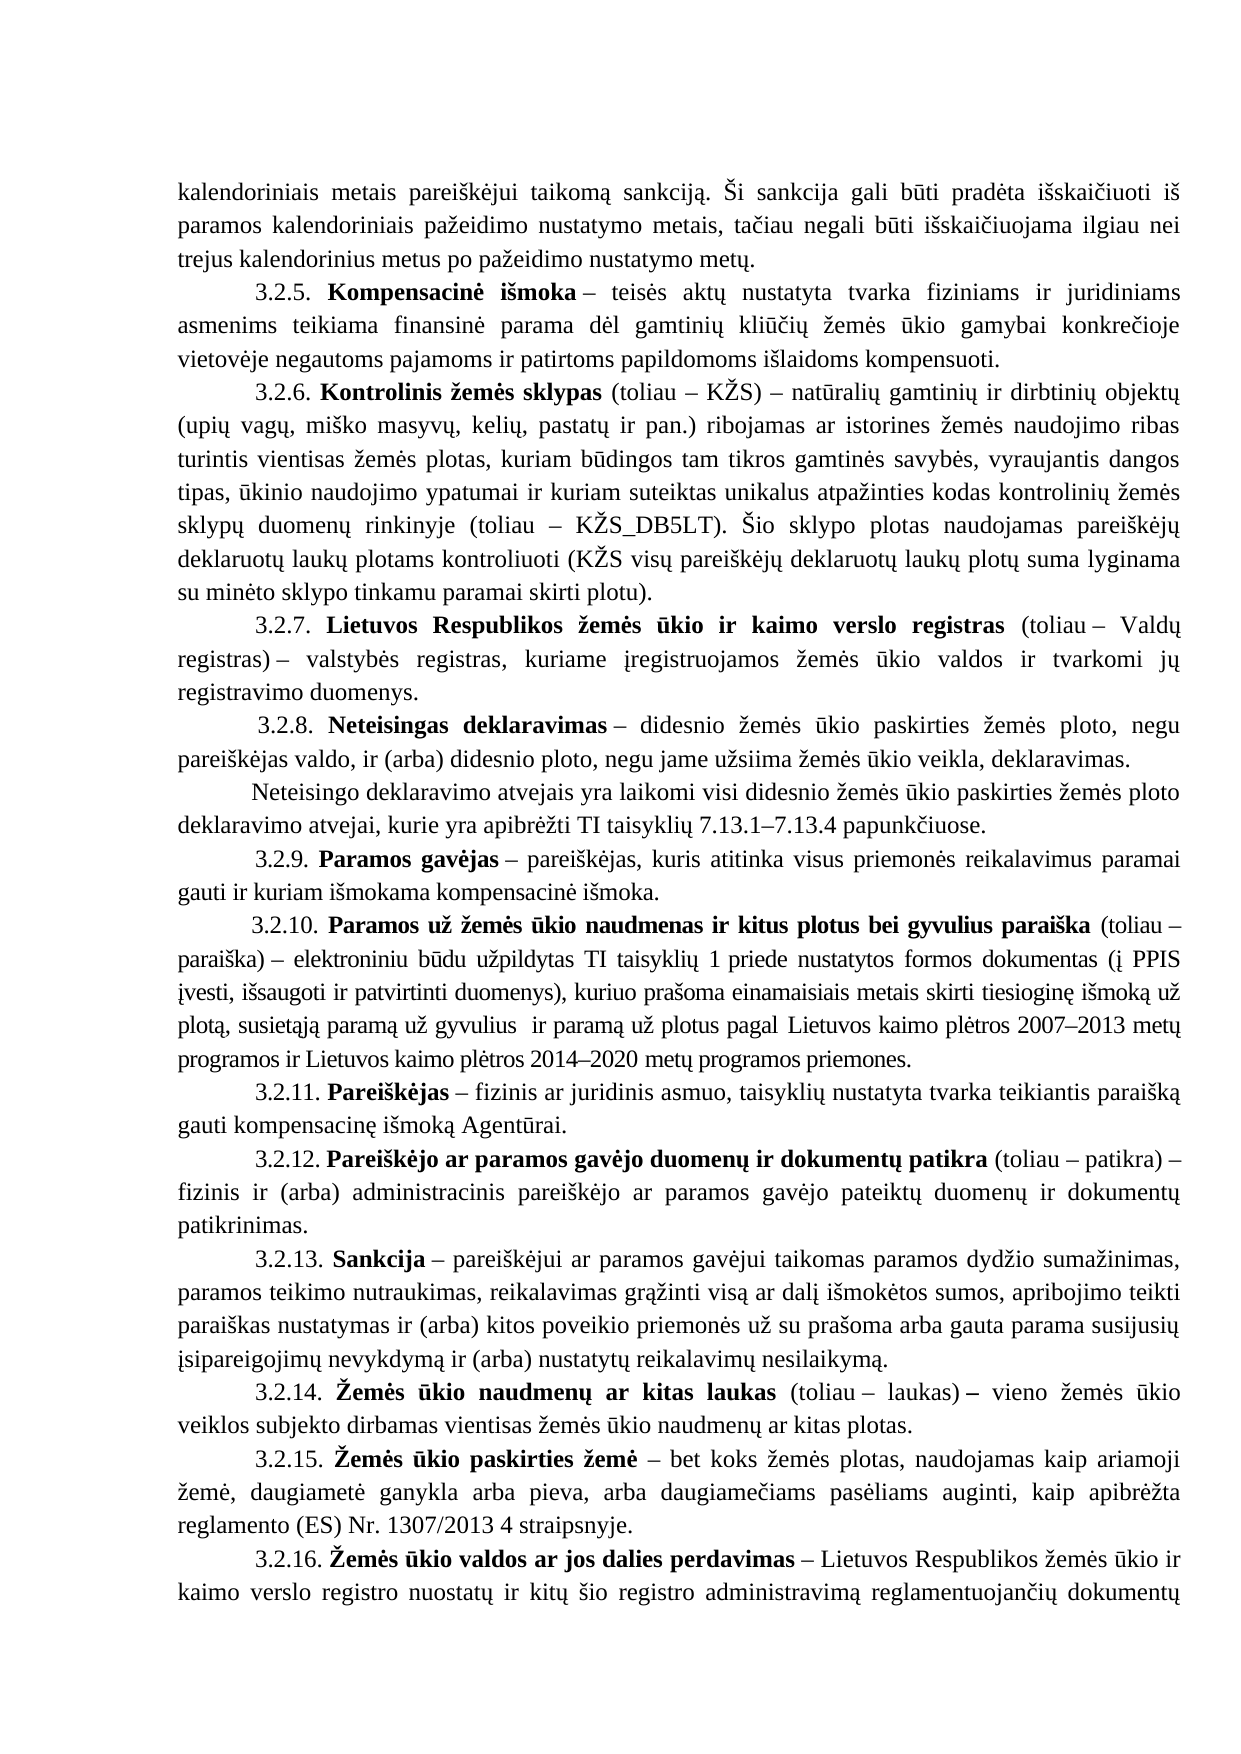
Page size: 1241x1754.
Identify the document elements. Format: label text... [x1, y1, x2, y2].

text kalendoriniais metais pareiškėjui taikomą sankciją. Ši sankcija gali būti pradėta išskaičiuoti iš paramos kalendoriniais pažeidimo nustatymo metais, tačiau negali būti išskaičiuojama ilgiau nei trejus kalendorinius metus po pažeidimo nustatymo metų. [177, 177, 1181, 273]
text 3.2.11. Pareiškėjas – fizinis ar juridinis asmuo, taisyklių nustatyta tvarka teikiantis paraišką gauti kompensacinę išmoką Agentūrai. [177, 1077, 1181, 1139]
text 3.2.9. Paramos gavėjas – pareiškėjas, kuris atitinka visus priemonės reikalavimus paramai gauti ir kuriam išmokama kompensacinė išmoka. [177, 844, 1181, 906]
text 3.2.13. Sankcija – pareiškėjui ar paramos gavėjui taikomas paramos dydžio sumažinimas, paramos teikimo nutraukimas, reikalavimas grąžinti visą ar dalį išmokėtos sumos, apribojimo teikti paraiškas nustatymas ir (arba) kitos poveikio priemonės už su prašoma arba gauta parama susijusių įsipareigojimų nevykdymą ir (arba) nustatytų reikalavimų nesilaikymą. [177, 1244, 1181, 1373]
text 3.2.15. Žemės ūkio paskirties žemė – bet koks žemės plotas, naudojamas kaip ariamoji žemė, daugiametė ganykla arba pieva, arba daugiamečiams pasėliams auginti, kaip apibrėžta reglamento (ES) Nr. 1307/2013 4 straipsnyje. [177, 1444, 1181, 1539]
text 3.2.8. Neteisingas deklaravimas – didesnio žemės ūkio paskirties žemės ploto, negu pareiškėjas valdo, ir (arba) didesnio ploto, negu jame užsiima žemės ūkio veikla, deklaravimas. [177, 711, 1181, 773]
text 3.2.12. Pareiškėjo ar paramos gavėjo duomenų ir dokumentų patikra (toliau – patikra) – fizinis ir (arba) administracinis pareiškėjo ar paramos gavėjo pateiktų duomenų ir dokumentų patikrinimas. [177, 1144, 1181, 1239]
text 3.2.5. Kompensacinė išmoka – teisės aktų nustatyta tvarka fiziniams ir juridiniams asmenims teikiama finansinė parama dėl gamtinių kliūčių žemės ūkio gamybai konkrečioje vietovėje negautoms pajamoms ir patirtoms papildomoms išlaidoms kompensuoti. [177, 277, 1181, 373]
text Neteisingo deklaravimo atvejais yra laikomi visi didesnio žemės ūkio paskirties žemės ploto deklaravimo atvejai, kurie yra apibrėžti TI taisyklių 7.13.1–7.13.4 papunkčiuose. [177, 777, 1181, 839]
text 3.2.7. Lietuvos Respublikos žemės ūkio ir kaimo verslo registras (toliau – Valdų registras) – valstybės registras, kuriame įregistruojamos žemės ūkio valdos ir tvarkomi jų registravimo duomenys. [177, 611, 1181, 706]
text 3.2.10. Paramos už žemės ūkio naudmenas ir kitus plotus bei gyvulius paraiška (toliau – paraiška) – elektroniniu būdu užpildytas TI taisyklių 1 priede nustatytos formos dokumentas (į PPIS įvesti, išsaugoti ir patvirtinti duomenys), kuriuo prašoma einamaisiais metais skirti tiesioginę išmoką už plotą, susietąją paramą už gyvulius ir paramą už plotus pagal Lietuvos kaimo plėtros 2007–2013 metų programos ir Lietuvos kaimo plėtros 2014–2020 metų programos priemones. [177, 911, 1181, 1073]
text 3.2.6. Kontrolinis žemės sklypas (toliau – KŽS) – natūralių gamtinių ir dirbtinių objektų (upių vagų, miško masyvų, kelių, pastatų ir pan.) ribojamas ar istorines žemės naudojimo ribas turintis vientisas žemės plotas, kuriam būdingos tam tikros gamtinės savybės, vyraujantis dangos tipas, ūkinio naudojimo ypatumai ir kuriam suteiktas unikalus atpažinties kodas kontrolinių žemės sklypų duomenų rinkinyje (toliau – KŽS_DB5LT). Šio sklypo plotas naudojamas pareiškėjų deklaruotų laukų plotams kontroliuoti (KŽS visų pareiškėjų deklaruotų laukų plotų suma lyginama su minėto sklypo tinkamu paramai skirti plotu). [177, 377, 1181, 606]
text 3.2.14. Žemės ūkio naudmenų ar kitas laukas (toliau – laukas) – vieno žemės ūkio veiklos subjekto dirbamas vientisas žemės ūkio naudmenų ar kitas plotas. [177, 1377, 1181, 1439]
text 3.2.16. Žemės ūkio valdos ar jos dalies perdavimas – Lietuvos Respublikos žemės ūkio ir kaimo verslo registro nuostatų ir kitų šio registro administravimą reglamentuojančių dokumentų [177, 1544, 1181, 1606]
